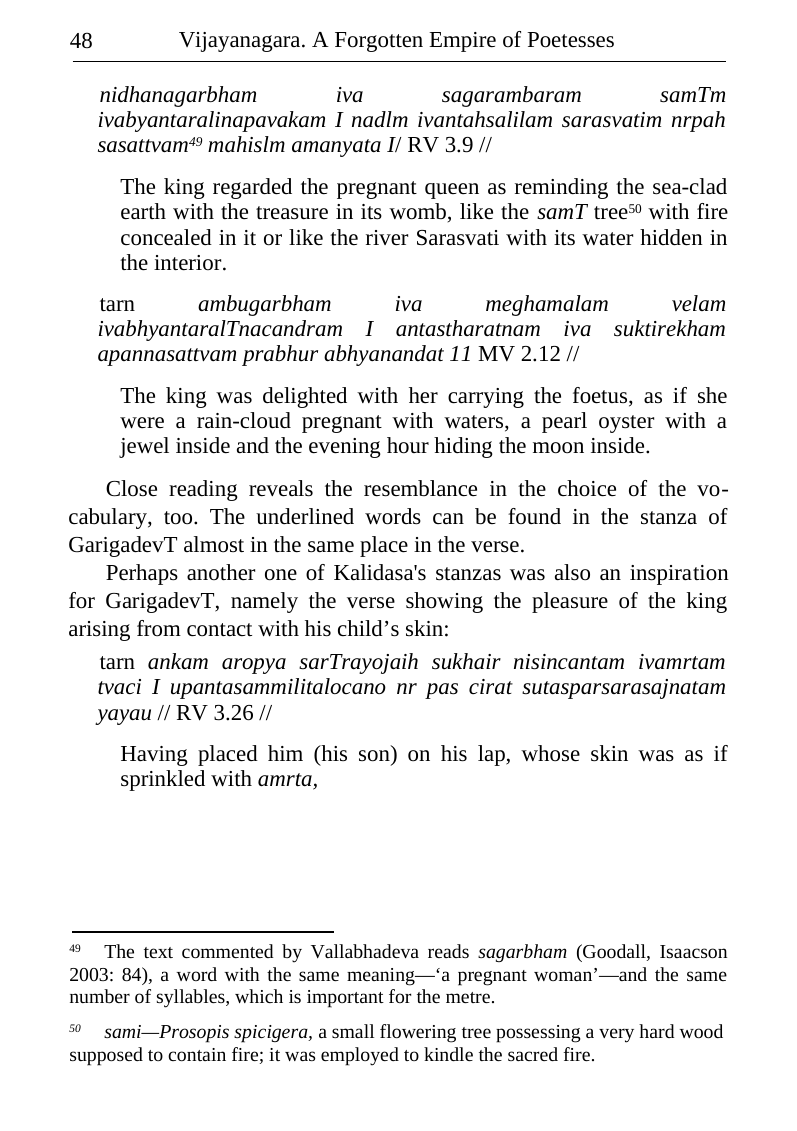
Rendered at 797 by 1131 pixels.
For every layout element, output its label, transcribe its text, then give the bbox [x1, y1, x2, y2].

text The king regarded the pregnant queen as reminding the sea-clad earth with the treasure in its womb, like the samT tree50 with fire concealed in it or like the river Sarasvati with its water hidden in the interior. [120, 174, 728, 275]
text tarn ankam aropya sarTrayojaih sukhair nisincantam ivamrtam tvaci I upantasammilitalocano nr pas cirat sutasparsarasajnatam yayau // RV 3.26 // [97, 649, 728, 725]
text Close reading reveals the resemblance in the choice of the vo­cabulary, too. The underlined words can be found in the stanza of GarigadevT almost in the same place in the verse. [68, 475, 728, 557]
text 48 [69, 27, 105, 53]
text The king was delighted with her carrying the foetus, as if she were a rain-cloud pregnant with waters, a pearl oyster with a jewel inside and the evening hour hiding the moon inside. [120, 383, 728, 458]
text 50 sami—Prosopis spicigera, a small flowering tree possessing a very hard wood supposed to contain fire; it was employed to kindle the sacred fire. [69, 1020, 728, 1066]
text tarn ambugarbham iva meghamalam velam ivabhyantaralTnacandram I antastharatnam iva suktirekham apannasattvam prabhur abhyanandat 11 MV 2.12 // [97, 292, 728, 366]
text nidhanagarbham iva sagarambaram samTm ivabyantaralinapavakam I nadlm ivantahsalilam sarasvatim nrpah sasattvam49 mahislm amanyata I/ RV 3.9 // [97, 82, 728, 158]
text 49 The text commented by Vallabhadeva reads sagarbham (Goodall, Isaacson 2003: 84), a word with the same meaning—‘a pregnant woman’—and the same number of syllables, which is important for the metre. [69, 940, 728, 1008]
text Perhaps another one of Kalidasa's stanzas was also an inspira­tion for GarigadevT, namely the verse showing the pleasure of the king arising from contact with his child’s skin: [68, 559, 728, 641]
text Vijayanagara. A Forgotten Empire of Poetesses [178, 26, 620, 53]
text Having placed him (his son) on his lap, whose skin was as if sprinkled with amrta, [120, 742, 728, 792]
